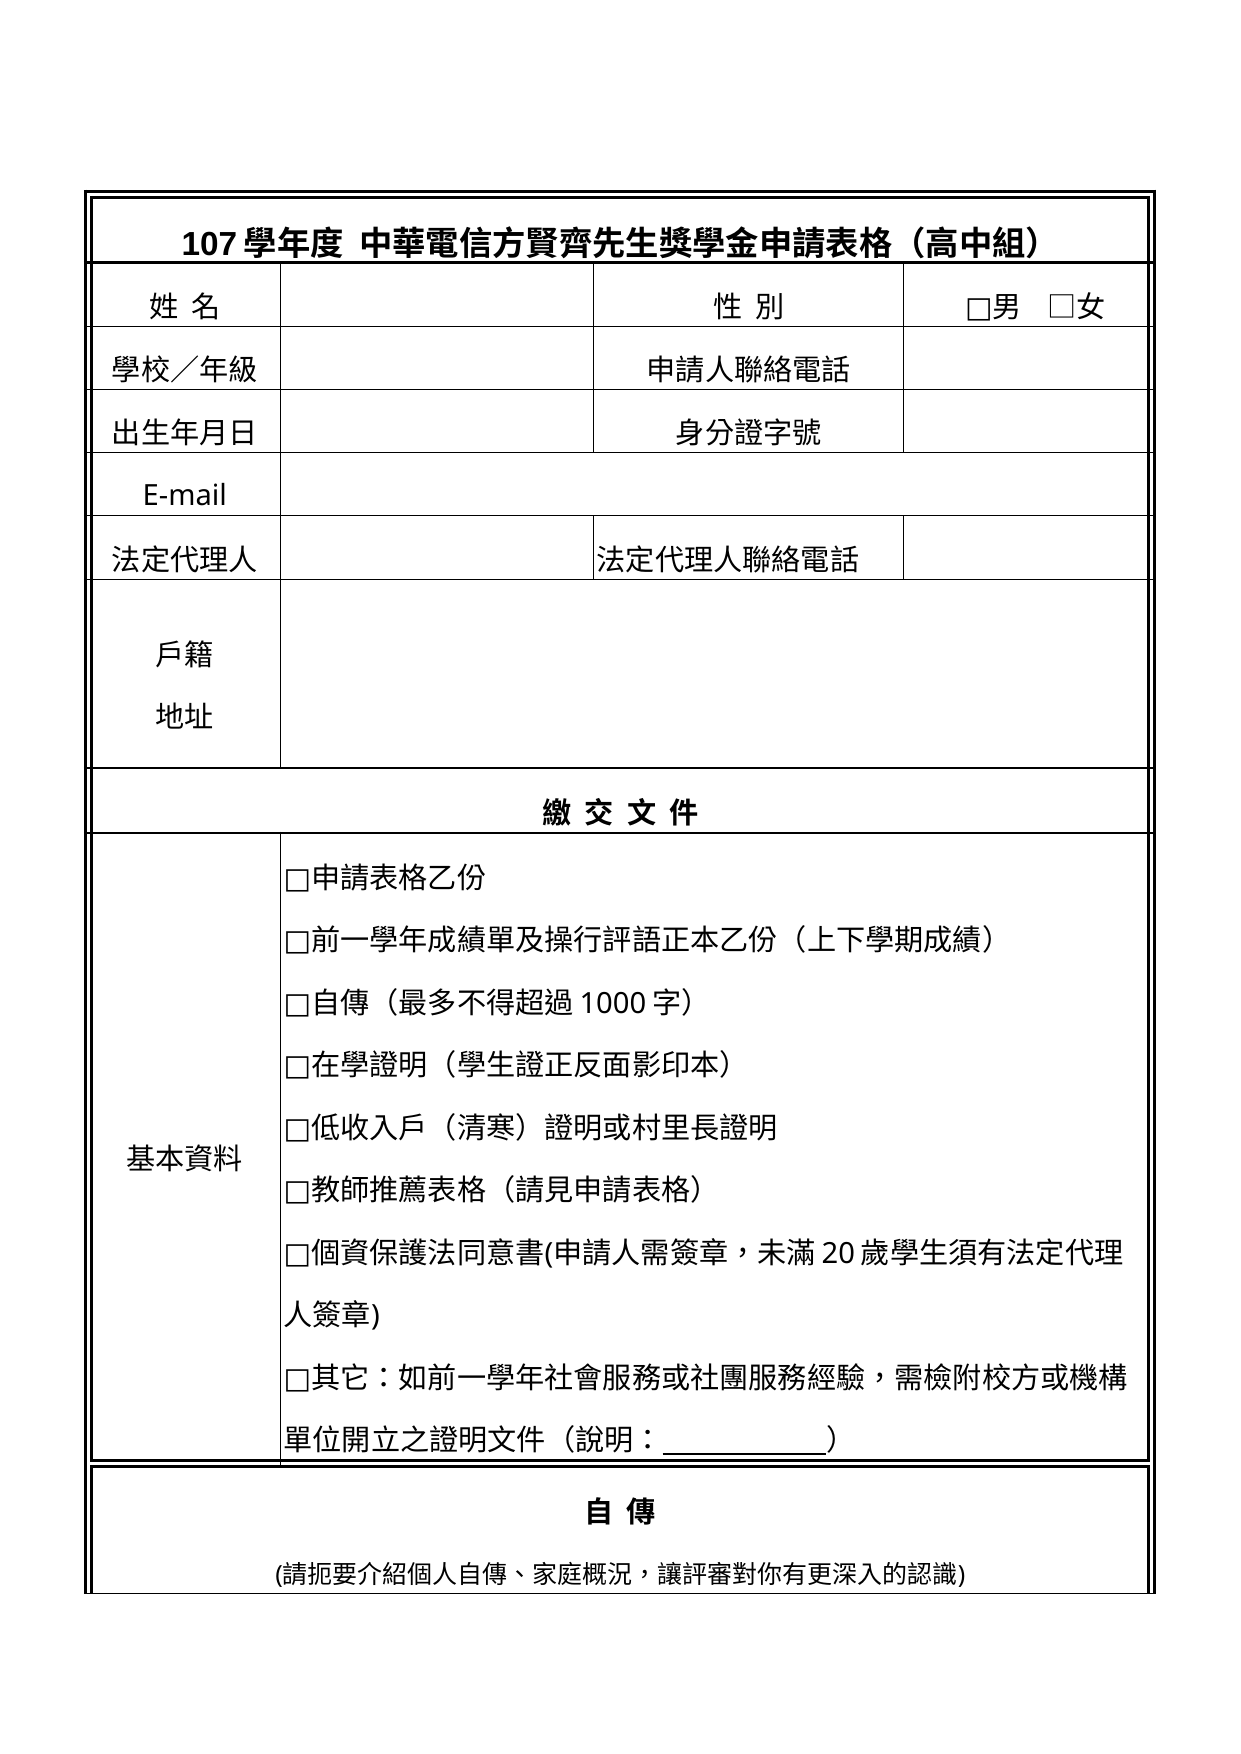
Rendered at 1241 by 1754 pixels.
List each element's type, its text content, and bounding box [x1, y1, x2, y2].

table_cell [281, 327, 593, 389]
table_cell 學校／年級 [93, 327, 280, 389]
table_cell 法定代理人聯絡電話 [594, 516, 903, 578]
table_cell 基本資料 [93, 834, 280, 1459]
table_cell 戶籍 地址 [93, 580, 280, 767]
table_cell 姓 名 [93, 264, 280, 326]
table_cell [281, 264, 593, 326]
table_cell 自 傳 (請扼要介紹個人自傳、家庭概況，讓評審對你有更深入的認識) [281, 1459, 1152, 1593]
table_header 107學年度 中華電信方賢齊先生獎學金申請表格（高中組） [89, 193, 1152, 261]
table_cell 自 傳 (請扼要介紹個人自傳、家庭概況，讓評審對你有更深入的認識) [93, 1468, 1147, 1593]
table_cell [281, 390, 593, 452]
table_cell [904, 516, 1147, 578]
table_cell [281, 580, 1147, 767]
table_cell □男 □女 [904, 264, 1147, 326]
table_cell 自 傳 (請扼要介紹個人自傳、家庭概況，讓評審對你有更深入的認識) [89, 1459, 280, 1593]
table_cell 出生年月日 [93, 390, 280, 452]
table_cell □申請表格乙份 □前一學年成績單及操行評語正本乙份（上下學期成績） □自傳（最多不得超過1000字） □在學證明（學生證正反面影印本） □低收入戶（清寒）證明或村里長證明 □教師推薦表格（請見申請表格） □個資保護法同意書(申請人需簽章，未滿20歲學生須有法定代理人簽章) □其它：如前一學年社會服務或社團服務經驗，需檢附校方或機構單位開立之證明文件（說明： ） [281, 834, 1147, 1459]
table_cell [904, 390, 1147, 452]
table_cell [281, 453, 1147, 515]
table_cell [904, 327, 1147, 389]
table_cell 身分證字號 [594, 390, 903, 452]
table_cell 申請人聯絡電話 [594, 327, 903, 389]
table_cell E-mail [93, 453, 280, 515]
table_cell [281, 516, 593, 578]
table_cell 法定代理人 [93, 516, 280, 578]
table_cell 性 別 [594, 264, 903, 326]
table_cell 繳 交 文 件 [93, 769, 1147, 832]
